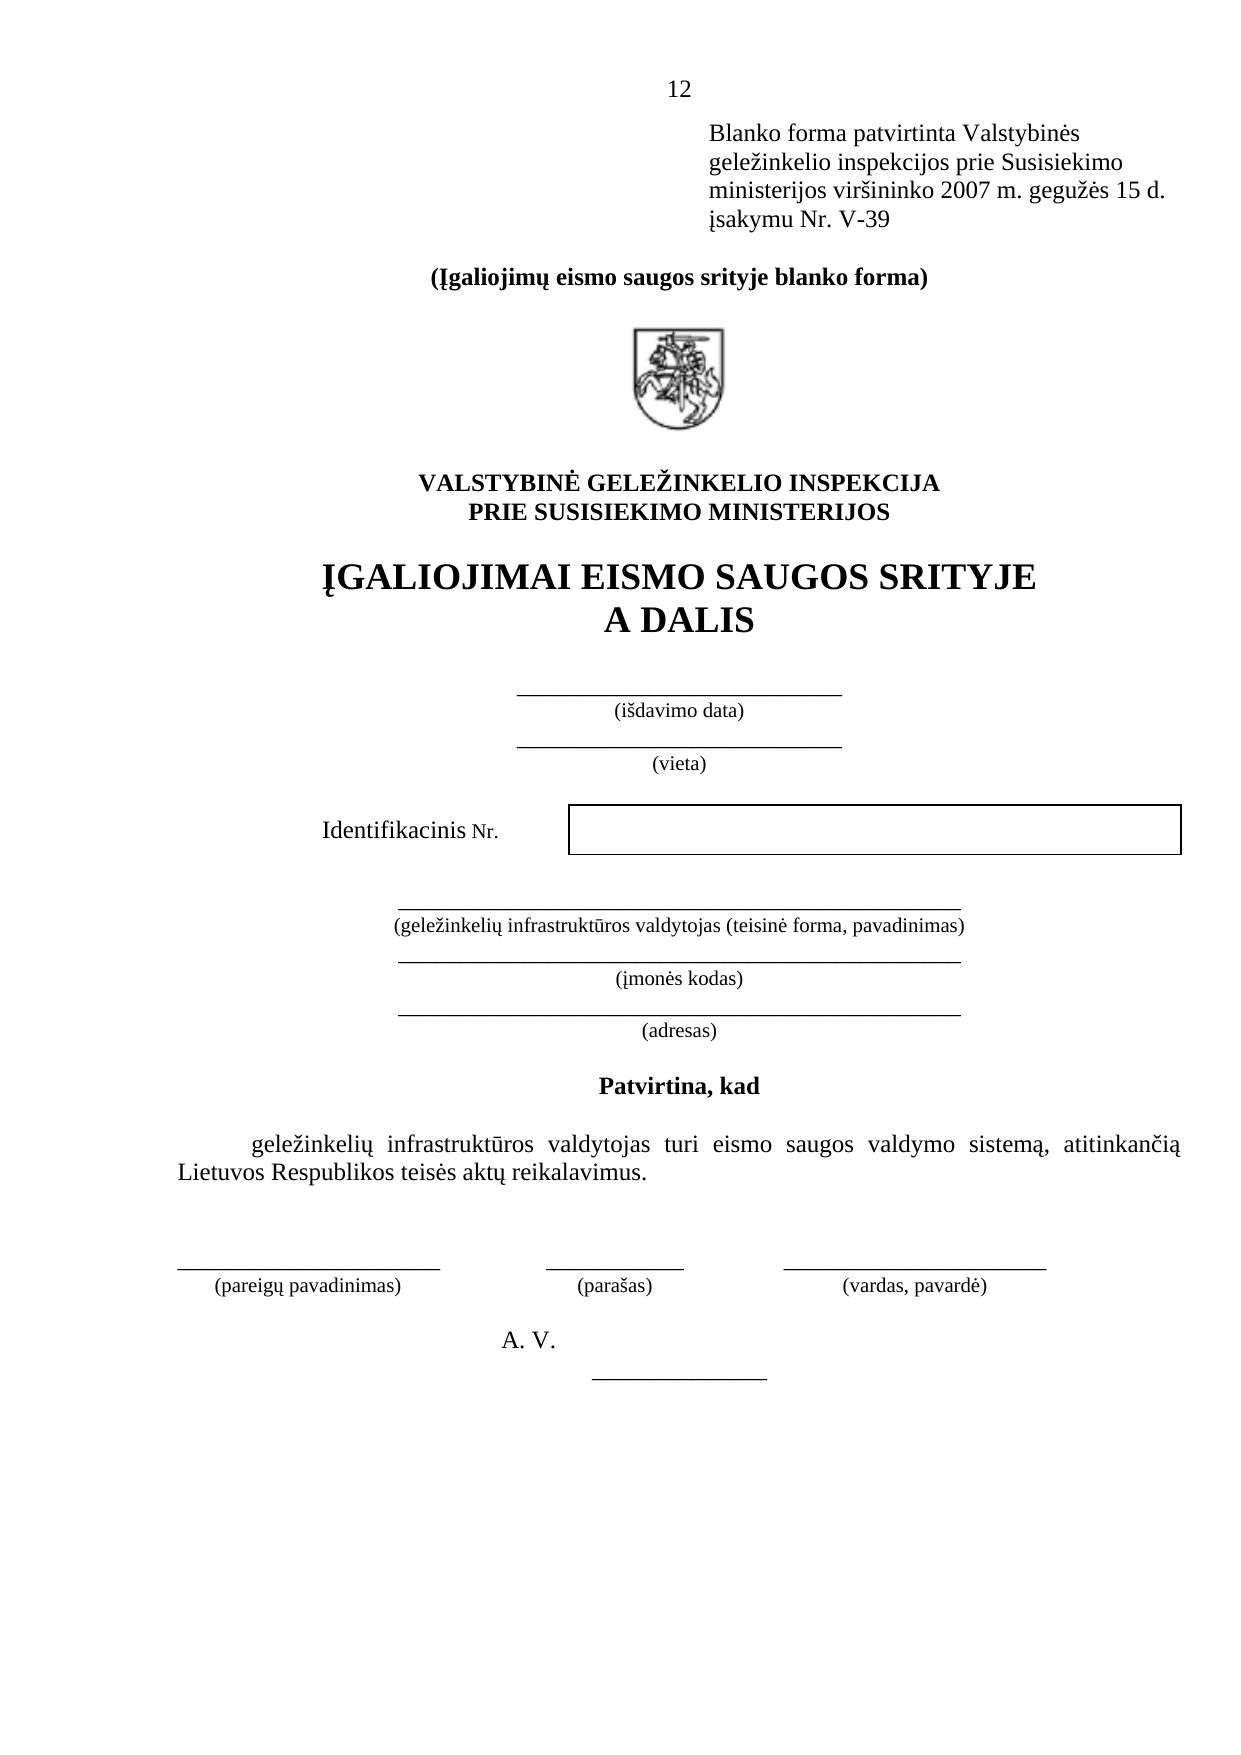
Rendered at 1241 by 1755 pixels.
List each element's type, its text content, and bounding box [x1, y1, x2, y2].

text Blanko forma patvirtinta Valstybinės [177, 118, 1181, 147]
text A. V. [427, 1325, 1181, 1354]
text (išdavimo data) [177, 698, 1181, 722]
text (geležinkelių infrastruktūros valdytojas (teisinė forma, pavadinimas) [177, 913, 1181, 937]
text geležinkelio inspekcijos prie Susisiekimo [177, 147, 1181, 176]
text (vieta) [177, 751, 1181, 775]
text _____________________________________________ [177, 990, 1181, 1018]
text VALSTYBINĖ GELEŽINKELIO INSPEKCIJA [177, 468, 1181, 497]
text A DALIS [177, 598, 1181, 641]
text ministerijos viršininko 2007 m. gegužės 15 d. [177, 176, 1181, 204]
text Patvirtina, kad [177, 1071, 1181, 1100]
text ĮGALIOJIMAI EISMO SAUGOS SRITYJE [177, 555, 1181, 598]
text (adresas) [177, 1018, 1181, 1042]
text ______________ [177, 1354, 1181, 1383]
text __________________________ [177, 722, 1181, 751]
text _____________________ ___________ _____________________ [177, 1244, 1181, 1272]
text įsakymu Nr. V-39 [177, 204, 1181, 233]
text PRIE SUSISIEKIMO MINISTERIJOS [177, 497, 1181, 526]
text (įmonės kodas) [177, 966, 1181, 990]
text (Įgaliojimų eismo saugos srityje blanko forma) [177, 262, 1181, 291]
text _____________________________________________ [177, 884, 1181, 913]
table_header Identifikacinis Nr. [177, 804, 568, 854]
text geležinkelių infrastruktūros valdytojas turi eismo saugos valdymo sistemą, atitinkančią Lietuvos Respublikos teisės aktų reikalavimus. [177, 1129, 1181, 1186]
text _____________________________________________ [177, 937, 1181, 966]
text __________________________ [177, 670, 1181, 698]
text (pareigų pavadinimas) (parašas) (vardas, pavardė) [177, 1272, 1181, 1297]
